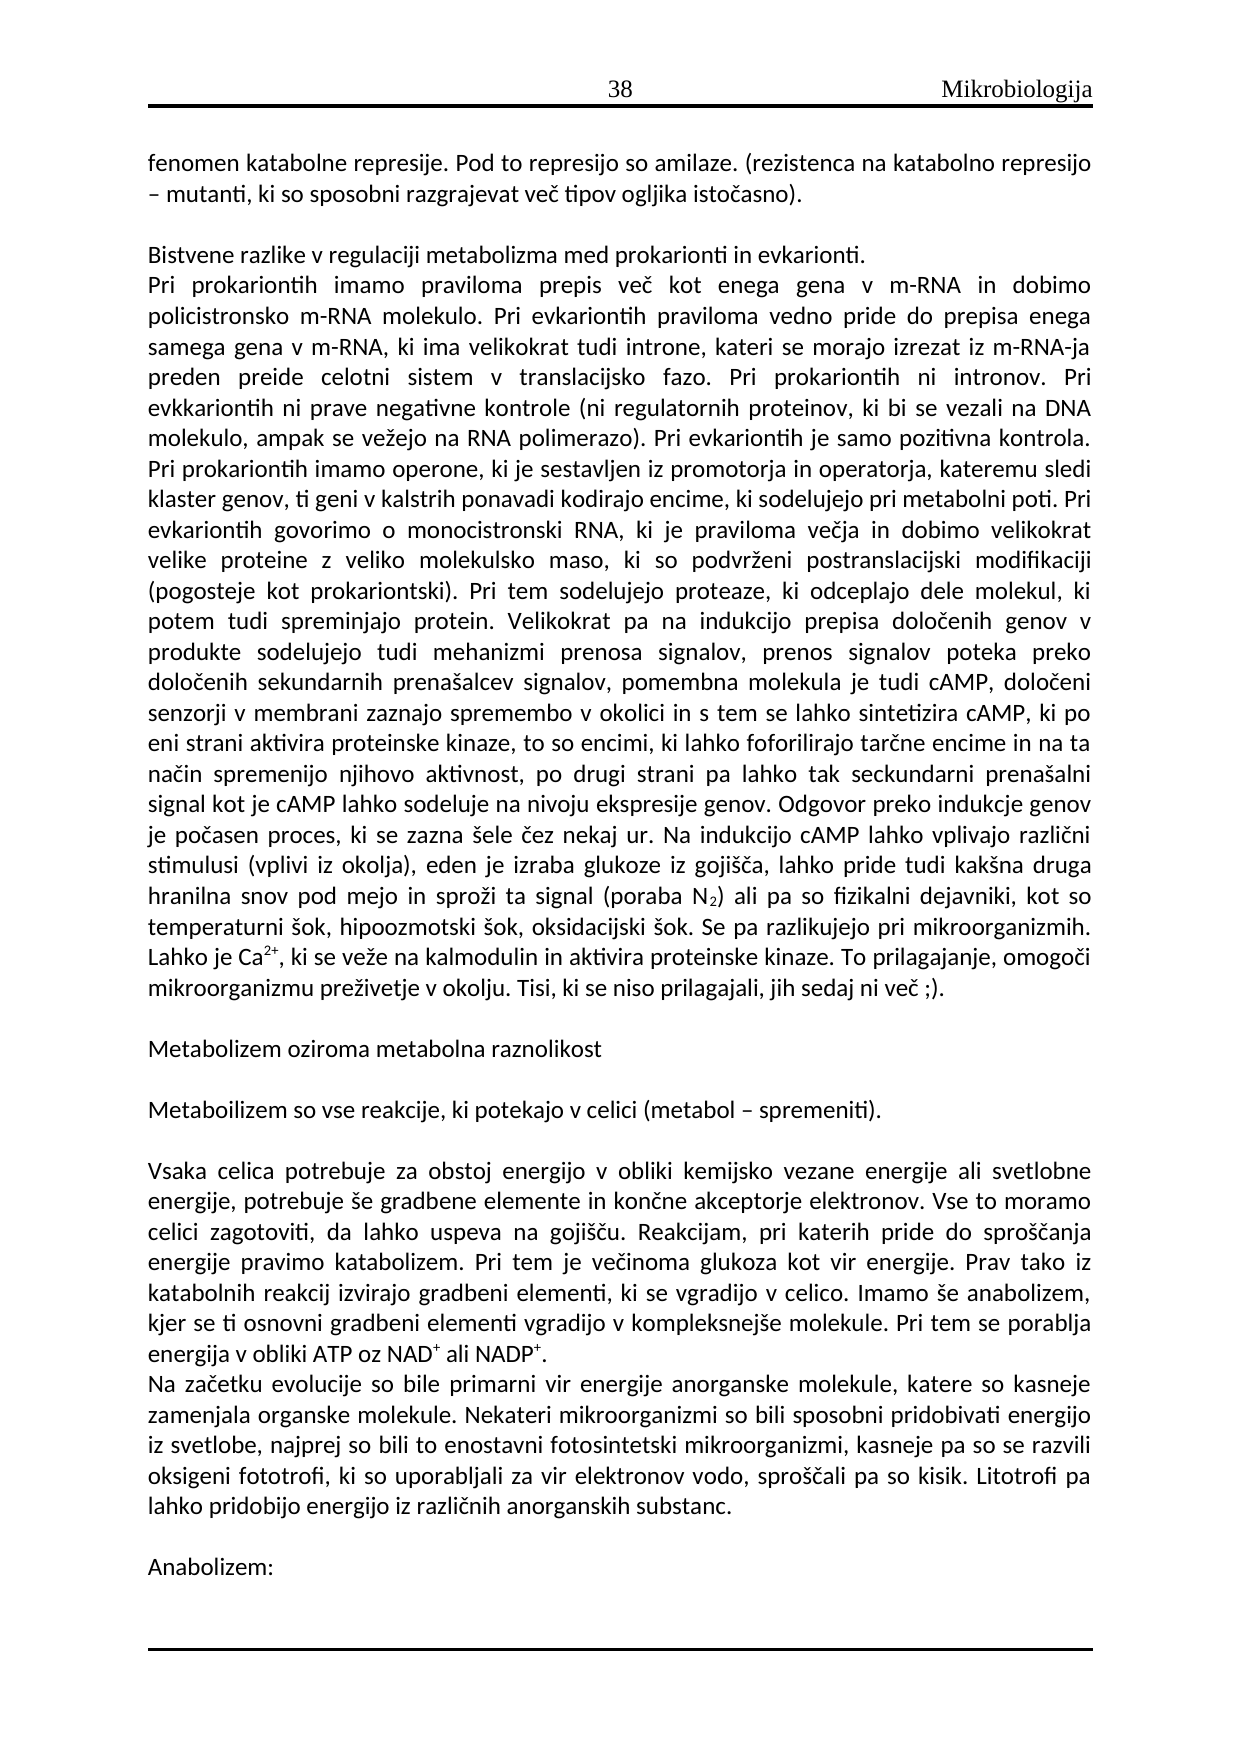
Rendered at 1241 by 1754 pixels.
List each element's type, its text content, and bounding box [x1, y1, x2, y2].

text fenomen katabolne represije. Pod to represijo so amilaze. (rezistenca na katabolno represijo – mutanti, ki so sposobni razgrajevat več tipov ogljika istočasno). [148, 148, 1093, 209]
text Metabolizem oziroma metabolna raznolikost [148, 1033, 1093, 1063]
text Pri prokariontih imamo praviloma prepis več kot enega gena v m-RNA in dobimo policistronsko m-RNA molekulo. Pri evkariontih praviloma vedno pride do prepisa enega samega gena v m-RNA, ki ima velikokrat tudi introne, kateri se morajo izrezat iz m-RNA-ja preden preide celotni sistem v translacijsko fazo. Pri prokariontih ni intronov. Pri evkkariontih ni prave negativne kontrole (ni regulatornih proteinov, ki bi se vezali na DNA molekulo, ampak se vežejo na RNA polimerazo). Pri evkariontih je samo pozitivna kontrola. Pri prokariontih imamo operone, ki je sestavljen iz promotorja in operatorja, kateremu sledi klaster genov, ti geni v kalstrih ponavadi kodirajo encime, ki sodelujejo pri metabolni poti. Pri evkariontih govorimo o monocistronski RNA, ki je praviloma večja in dobimo velikokrat velike proteine z veliko molekulsko maso, ki so podvrženi postranslacijski modifikaciji (pogosteje kot prokariontski). Pri tem sodelujejo proteaze, ki odceplajo dele molekul, ki potem tudi spreminjajo protein. Velikokrat pa na indukcijo prepisa določenih genov v produkte sodelujejo tudi mehanizmi prenosa signalov, prenos signalov poteka preko določenih sekundarnih prenašalcev signalov, pomembna molekula je tudi cAMP, določeni senzorji v membrani zaznajo spremembo v okolici in s tem se lahko sintetizira cAMP, ki po eni strani aktivira proteinske kinaze, to so encimi, ki lahko foforilirajo tarčne encime in na ta način spremenijo njihovo aktivnost, po drugi strani pa lahko tak seckundarni prenašalni signal kot je cAMP lahko sodeluje na nivoju ekspresije genov. Odgovor preko indukcje genov je počasen proces, ki se zazna šele čez nekaj ur. Na indukcijo cAMP lahko vplivajo različni stimulusi (vplivi iz okolja), eden je izraba glukoze iz gojišča, lahko pride tudi kakšna druga hranilna snov pod mejo in sproži ta signal (poraba N2) ali pa so fizikalni dejavniki, kot so temperaturni šok, hipoozmotski šok, oksidacijski šok. Se pa razlikujejo pri mikroorganizmih. Lahko je Ca2+, ki se veže na kalmodulin in aktivira proteinske kinaze. To prilagajanje, omogoči mikroorganizmu preživetje v okolju. Tisi, ki se niso prilagajali, jih sedaj ni več ;). [148, 270, 1093, 1002]
text Na začetku evolucije so bile primarni vir energije anorganske molekule, katere so kasneje zamenjala organske molekule. Nekateri mikroorganizmi so bili sposobni pridobivati energijo iz svetlobe, najprej so bili to enostavni fotosintetski mikroorganizmi, kasneje pa so se razvili oksigeni fototrofi, ki so uporabljali za vir elektronov vodo, sproščali pa so kisik. Litotrofi pa lahko pridobijo energijo iz različnih anorganskih substanc. [148, 1368, 1093, 1521]
text Vsaka celica potrebuje za obstoj energijo v obliki kemijsko vezane energije ali svetlobne energije, potrebuje še gradbene elemente in končne akceptorje elektronov. Vse to moramo celici zagotoviti, da lahko uspeva na gojišču. Reakcijam, pri katerih pride do sproščanja energije pravimo katabolizem. Pri tem je večinoma glukoza kot vir energije. Prav tako iz katabolnih reakcij izvirajo gradbeni elementi, ki se vgradijo v celico. Imamo še anabolizem, kjer se ti osnovni gradbeni elementi vgradijo v kompleksnejše molekule. Pri tem se porablja energija v obliki ATP oz NAD+ ali NADP+. [148, 1155, 1093, 1368]
text Bistvene razlike v regulaciji metabolizma med prokarionti in evkarionti. [148, 239, 1093, 270]
text Metaboilizem so vse reakcije, ki potekajo v celici (metabol – spremeniti). [148, 1094, 1093, 1124]
text Anabolizem: [148, 1552, 1093, 1582]
